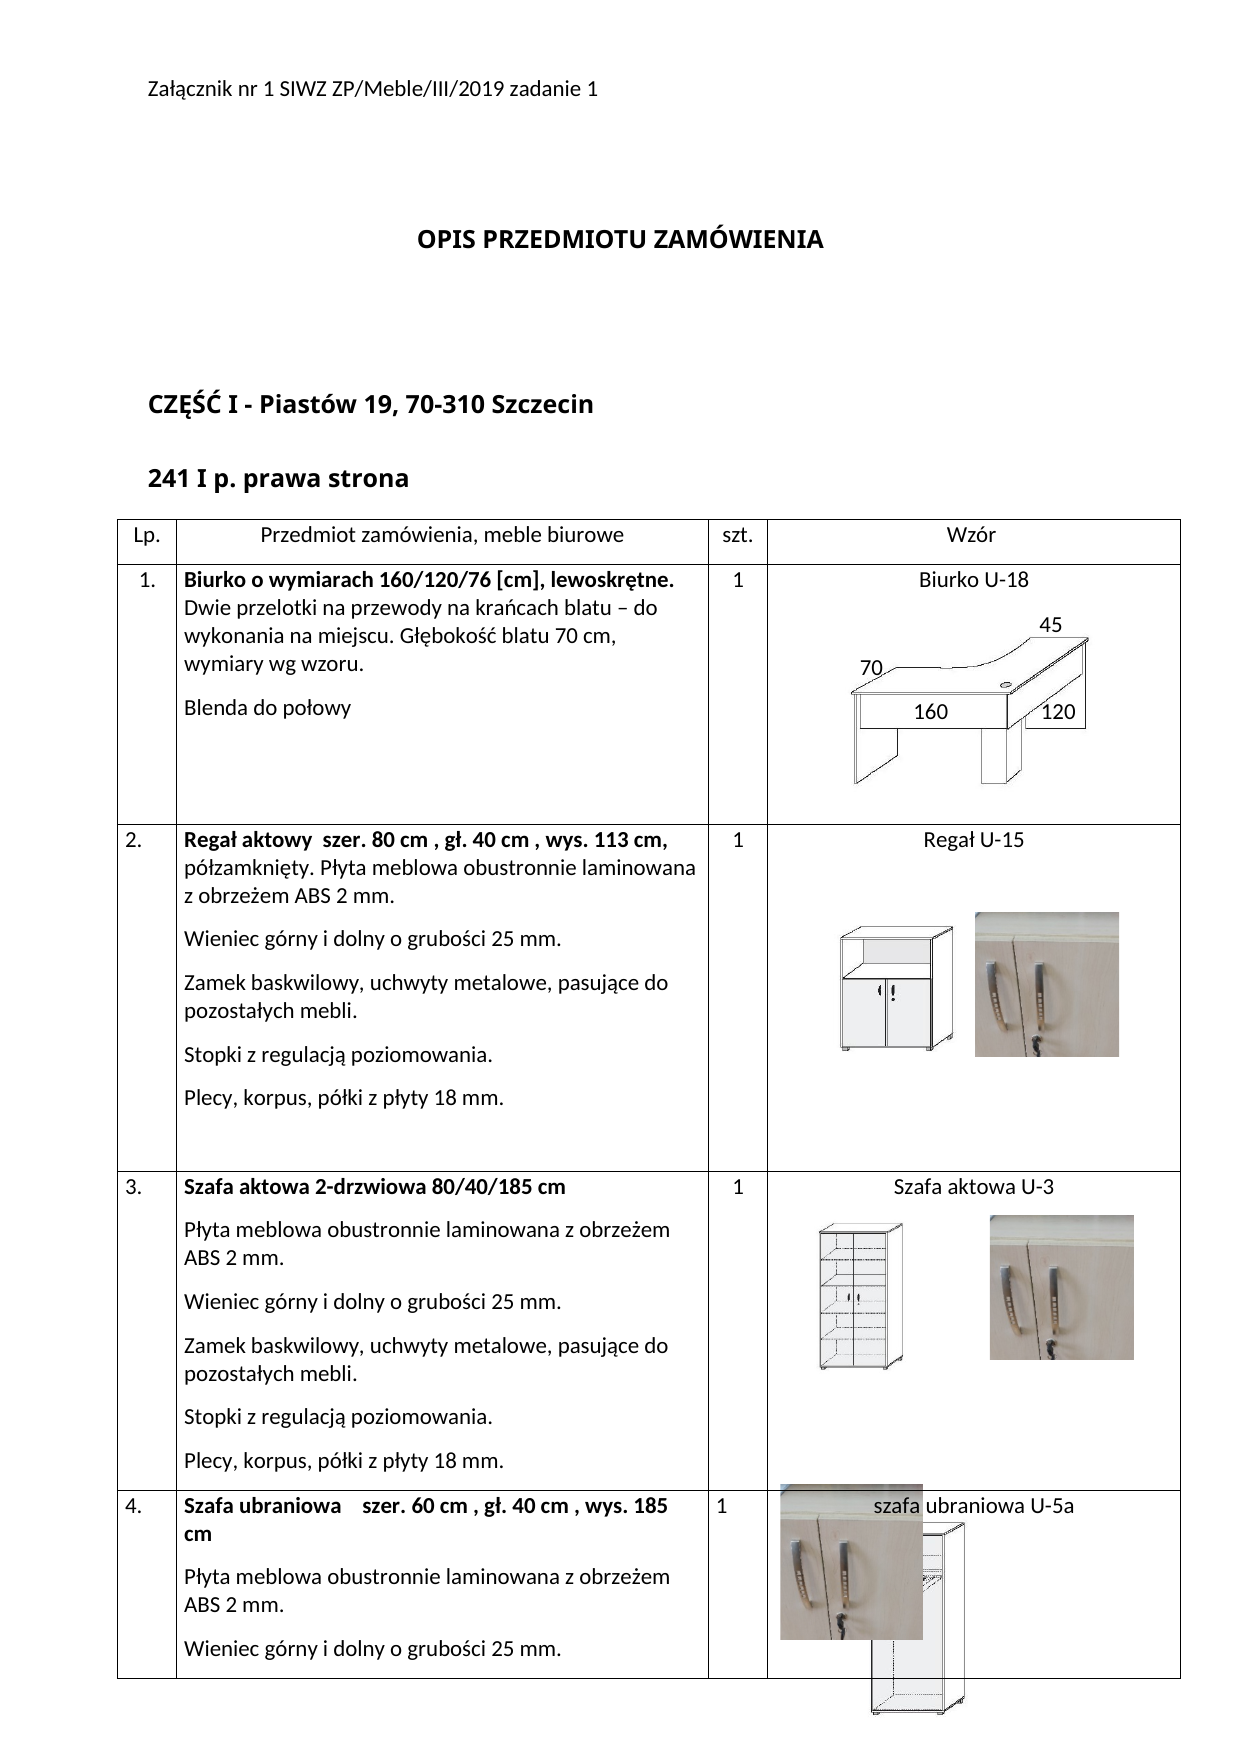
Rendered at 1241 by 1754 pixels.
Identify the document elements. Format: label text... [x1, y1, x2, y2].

table_header szt. [709, 520, 767, 564]
table_cell Regał U-15 [768, 825, 1180, 1171]
table_cell 1 [709, 1491, 767, 1678]
subtitle 241 I p. prawa strona [148, 460, 1093, 494]
table_cell szafa ubraniowa U-5a [923, 1491, 1180, 1678]
table_cell Biurko o wymiarach 160/120/76 [cm], lewoskrętne. Dwie przelotki na przewody na krańcach blatu – do wykonania na miejscu. Głębokość blatu 70 cm, wymiary wg wzoru. Blenda do połowy [177, 565, 708, 824]
table_header Przedmiot zamówienia, meble biurowe [177, 520, 708, 564]
table_cell 1 [709, 565, 767, 824]
table_cell szafa ubraniowa U-5a [768, 1491, 857, 1678]
table_cell Szafa ubraniowa szer. 60 cm , gł. 40 cm , wys. 185 cm Płyta meblowa obustronnie laminowana z obrzeżem ABS 2 mm. Wieniec górny i dolny o grubości 25 mm. [177, 1491, 708, 1678]
table_cell Regał aktowy szer. 80 cm , gł. 40 cm , wys. 113 cm, półzamknięty. Płyta meblowa obustronnie laminowana z obrzeżem ABS 2 mm. Wieniec górny i dolny o grubości 25 mm. Zamek baskwilowy, uchwyty metalowe, pasujące do pozostałych mebli. Stopki z regulacją poziomowania. Plecy, korpus, półki z płyty 18 mm. [177, 825, 708, 1171]
table_cell 1. [118, 565, 176, 824]
table_cell Szafa aktowa U-3 [768, 1172, 1180, 1490]
table_cell Biurko U-18 45 70 160 120 [768, 565, 1180, 824]
table_cell 1 [709, 1172, 767, 1490]
table_cell 4. [118, 1491, 176, 1678]
subtitle OPIS PRZEDMIOTU ZAMÓWIENIA [148, 222, 1093, 256]
table_cell 3. [118, 1172, 176, 1490]
table_cell 1 [709, 825, 767, 1171]
table_cell Szafa aktowa 2-drzwiowa 80/40/185 cm Płyta meblowa obustronnie laminowana z obrzeżem ABS 2 mm. Wieniec górny i dolny o grubości 25 mm. Zamek baskwilowy, uchwyty metalowe, pasujące do pozostałych mebli. Stopki z regulacją poziomowania. Plecy, korpus, półki z płyty 18 mm. [177, 1172, 708, 1490]
table_cell 2. [118, 825, 176, 1171]
subtitle CZĘŚĆ I - Piastów 19, 70-310 Szczecin [148, 387, 1093, 421]
table_header Wzór [768, 520, 1180, 564]
table_header Lp. [118, 520, 176, 564]
